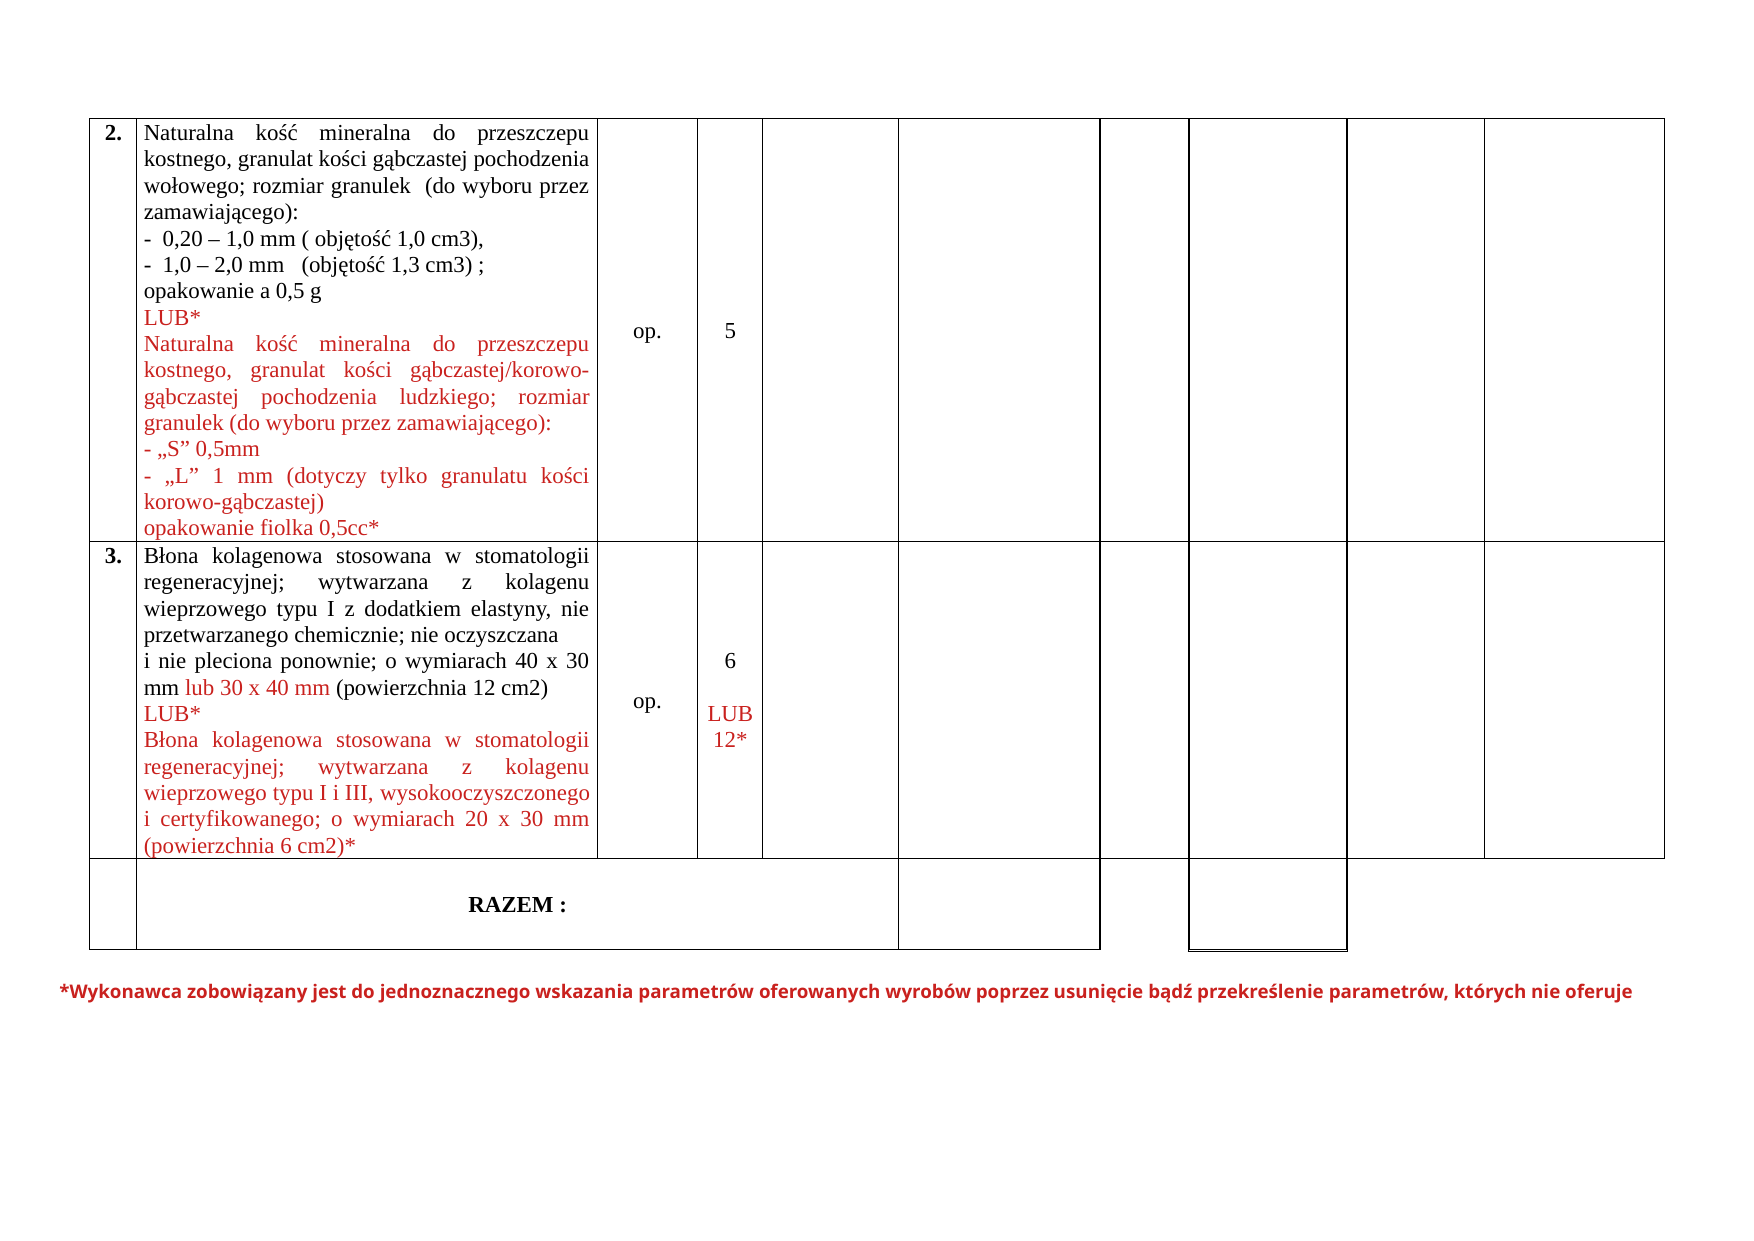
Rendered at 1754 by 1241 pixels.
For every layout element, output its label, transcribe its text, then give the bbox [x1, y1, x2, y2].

table_cell op. [598, 542, 697, 858]
table_cell [763, 119, 898, 541]
table_cell 6 LUB12* [698, 542, 762, 858]
text *Wykonawca zobowiązany jest do jednoznacznego wskazania parametrów oferowanych wyrobów poprzez usunięcie bądź przekreślenie parametrów, których nie oferuje [59, 978, 1695, 1003]
table_cell [1484, 859, 1664, 949]
table_cell [1348, 542, 1484, 858]
table_cell op. [598, 119, 697, 541]
table_cell [1101, 542, 1188, 858]
table_cell 2. [90, 119, 136, 541]
table_cell [1348, 859, 1484, 949]
table_cell [1101, 859, 1188, 949]
table_cell [1190, 542, 1346, 858]
table_cell Naturalna kość mineralna do przeszczepu kostnego, granulat kości gąbczastej pochodzenia wołowego; rozmiar granulek (do wyboru przez zamawiającego): - 0,20 – 1,0 mm ( objętość 1,0 cm3), - 1,0 – 2,0 mm (objętość 1,3 cm3) ; opakowanie a 0,5 g LUB* Naturalna kość mineralna do przeszczepu kostnego, granulat kości gąbczastej/korowo-gąbczastej pochodzenia ludzkiego; rozmiar granulek (do wyboru przez zamawiającego): - „S” 0,5mm - „L” 1 mm (dotyczy tylko granulatu kości korowo-gąbczastej) opakowanie fiolka 0,5cc* [137, 119, 597, 541]
table_cell Błona kolagenowa stosowana w stomatologii regeneracyjnej; wytwarzana z kolagenu wieprzowego typu I z dodatkiem elastyny, nie przetwarzanego chemicznie; nie oczyszczana i nie pleciona ponownie; o wymiarach 40 x 30 mm lub 30 x 40 mm (powierzchnia 12 cm2) LUB* Błona kolagenowa stosowana w stomatologii regeneracyjnej; wytwarzana z kolagenu wieprzowego typu I i III, wysokooczyszczonego i certyfikowanego; o wymiarach 20 x 30 mm (powierzchnia 6 cm2)* [137, 542, 597, 858]
table_cell [899, 859, 1099, 949]
table_cell [1485, 119, 1664, 541]
table_cell [1190, 859, 1346, 949]
table_cell [1190, 119, 1346, 541]
table_cell [1348, 119, 1484, 541]
table_cell 3. [90, 542, 136, 858]
table_cell RAZEM : [137, 859, 898, 949]
table_cell [899, 119, 1099, 541]
table_cell 5 [698, 119, 762, 541]
table_cell [1485, 542, 1664, 858]
table_cell [763, 542, 898, 858]
table_cell [1101, 119, 1188, 541]
table_cell [90, 859, 136, 949]
table_cell [899, 542, 1099, 858]
